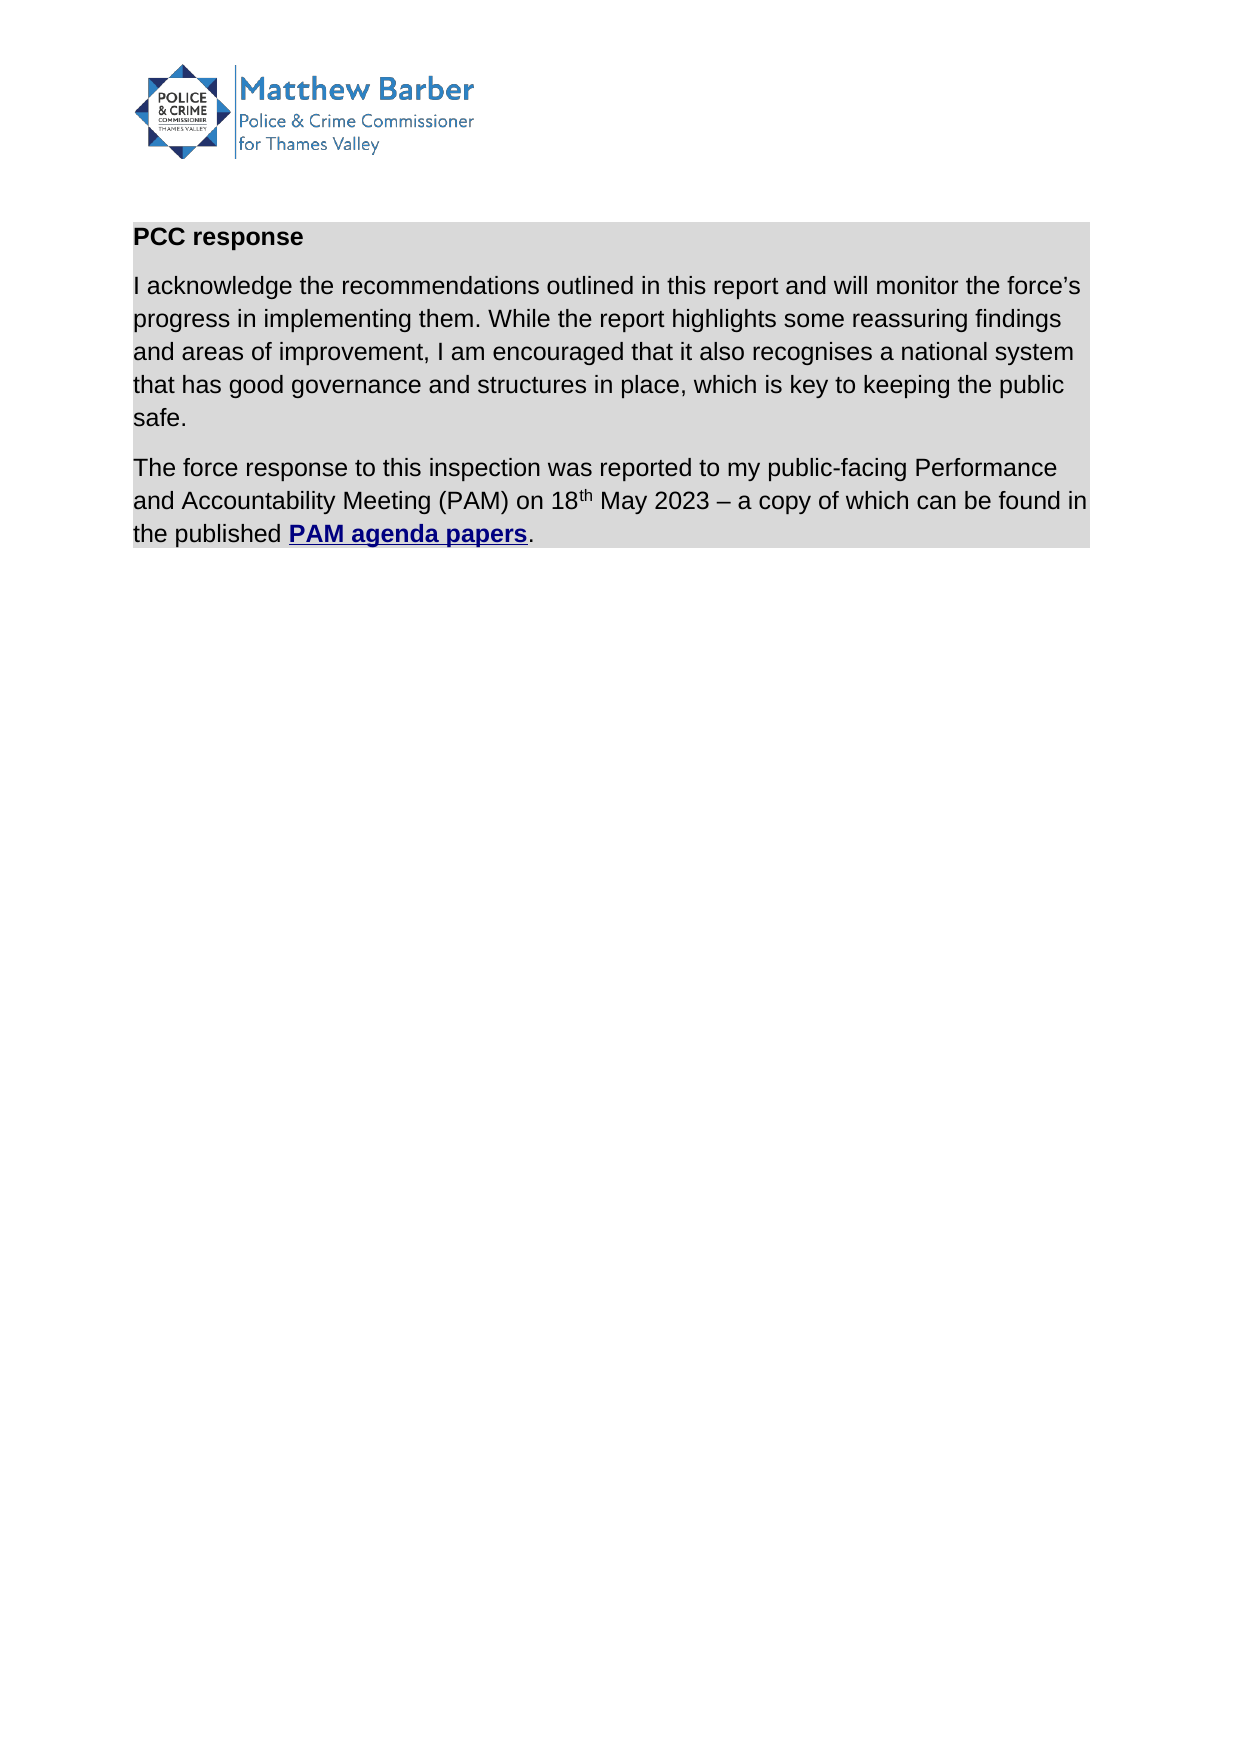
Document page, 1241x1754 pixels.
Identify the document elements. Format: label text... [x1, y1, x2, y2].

text The force response to this inspection was reported to my public-facing Performance and Accountability Meeting (PAM) on 18th May 2023 – a copy of which can be found in the published PAM agenda papers. [133, 453, 1090, 548]
text I acknowledge the recommendations outlined in this report and will monitor the force’s progress in implementing them. While the report highlights some reassuring findings and areas of improvement, I am encouraged that it also recognises a national system that has good governance and structures in place, which is key to keeping the public safe. [133, 271, 1090, 432]
text PCC response [133, 222, 1090, 250]
